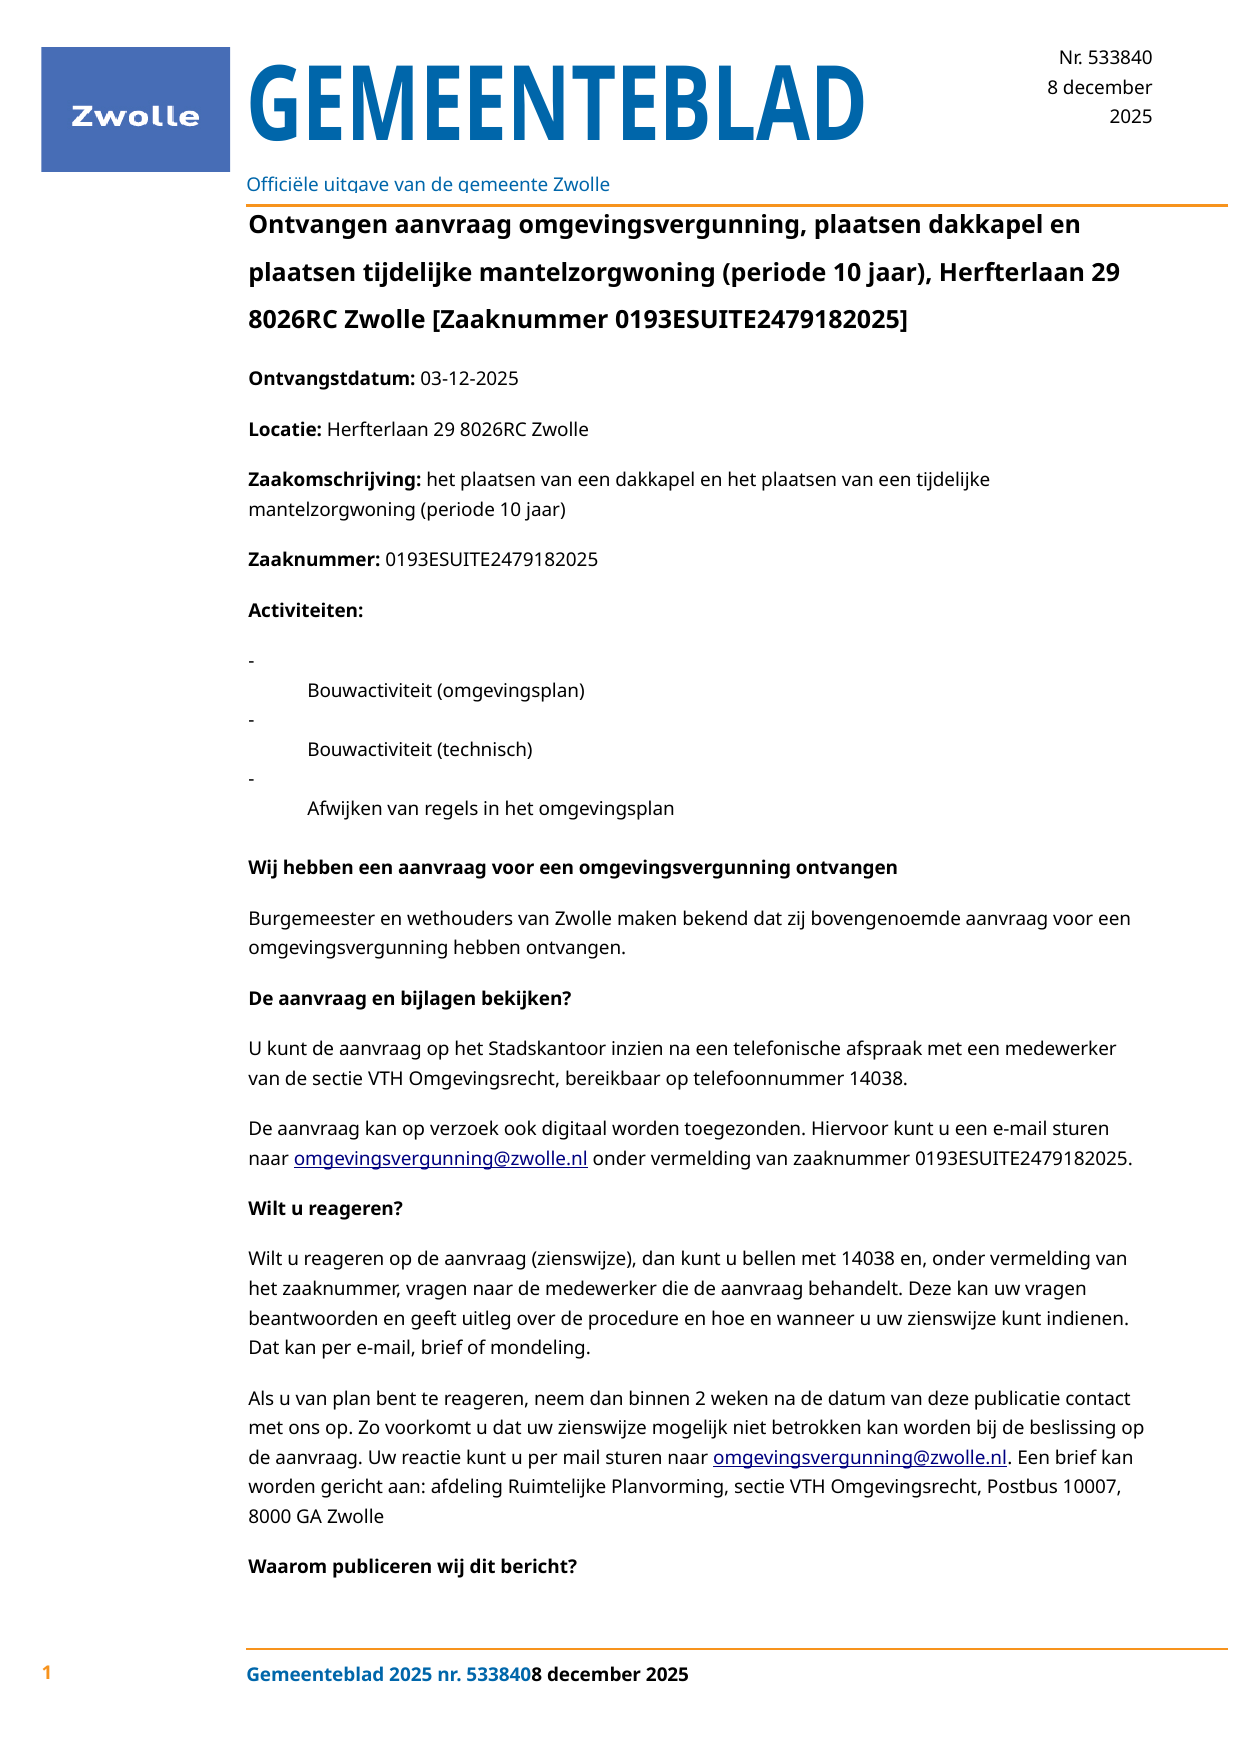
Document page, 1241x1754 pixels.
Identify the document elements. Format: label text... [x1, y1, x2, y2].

text U kunt de aanvraag op het Stadskantoor inzien na een telefonische afspraak met een medewerker van de sectie VTH Omgevingsrecht, bereikbaar op telefoonnummer 14038. [248, 1035, 1152, 1090]
text Waarom publiceren wij dit bericht? [248, 1553, 1152, 1579]
list Bouwactiviteit (omgevingsplan) [248, 677, 1152, 702]
text Wilt u reageren op de aanvraag (zienswijze), dan kunt u bellen met 14038 en, onder vermelding van het zaaknummer, vragen naar de medewerker die de aanvraag behandelt. Deze kan uw vragen beantwoorden en geeft uitleg over de procedure en hoe en wanneer u uw zienswijze kunt indienen. Dat kan per e-mail, brief of mondeling. [248, 1246, 1152, 1360]
text De aanvraag en bijlagen bekijken? [248, 985, 1152, 1010]
text Zaaknummer: 0193ESUITE2479182025 [248, 546, 1152, 572]
picture [41, 47, 231, 172]
text Zaakomschrijving: het plaatsen van een dakkapel en het plaatsen van een tijdelijke mantelzorgwoning (periode 10 jaar) [248, 466, 1152, 522]
list Afwijken van regels in het omgevingsplan [248, 795, 1152, 821]
list Bouwactiviteit (technisch) [248, 736, 1152, 762]
text Locatie: Herfterlaan 29 8026RC Zwolle [248, 416, 1152, 442]
text Wilt u reageren? [248, 1195, 1152, 1221]
text De aanvraag kan op verzoek ook digitaal worden toegezonden. Hiervoor kunt u een e-mail sturen naar omgevingsvergunning@zwolle.nl onder vermelding van zaaknummer 0193ESUITE2479182025. [248, 1115, 1152, 1170]
text Ontvangen aanvraag omgevingsvergunning, plaatsen dakkapel en plaatsen tijdelijke mantelzorgwoning (periode 10 jaar), Herfterlaan 29 8026RC Zwolle [Zaaknummer 0193ESUITE2479182025] [248, 207, 1152, 336]
text Activiteiten: [248, 597, 1152, 622]
text Als u van plan bent te reageren, neem dan binnen 2 weken na de datum van deze publicatie contact met ons op. Zo voorkomt u dat uw zienswijze mogelijk niet betrokken kan worden bij de beslissing op de aanvraag. Uw reactie kunt u per mail sturen naar omgevingsvergunning@zwolle.nl. Een brief kan worden gericht aan: afdeling Ruimtelijke Planvorming, sectie VTH Omgevingsrecht, Postbus 10007, 8000 GA Zwolle [248, 1385, 1152, 1529]
text Wij hebben een aanvraag voor een omgevingsvergunning ontvangen [248, 854, 1152, 880]
text Burgemeester en wethouders van Zwolle maken bekend dat zij bovengenoemde aanvraag voor een omgevingsvergunning hebben ontvangen. [248, 905, 1152, 960]
text Ontvangstdatum: 03-12-2025 [248, 366, 1152, 391]
